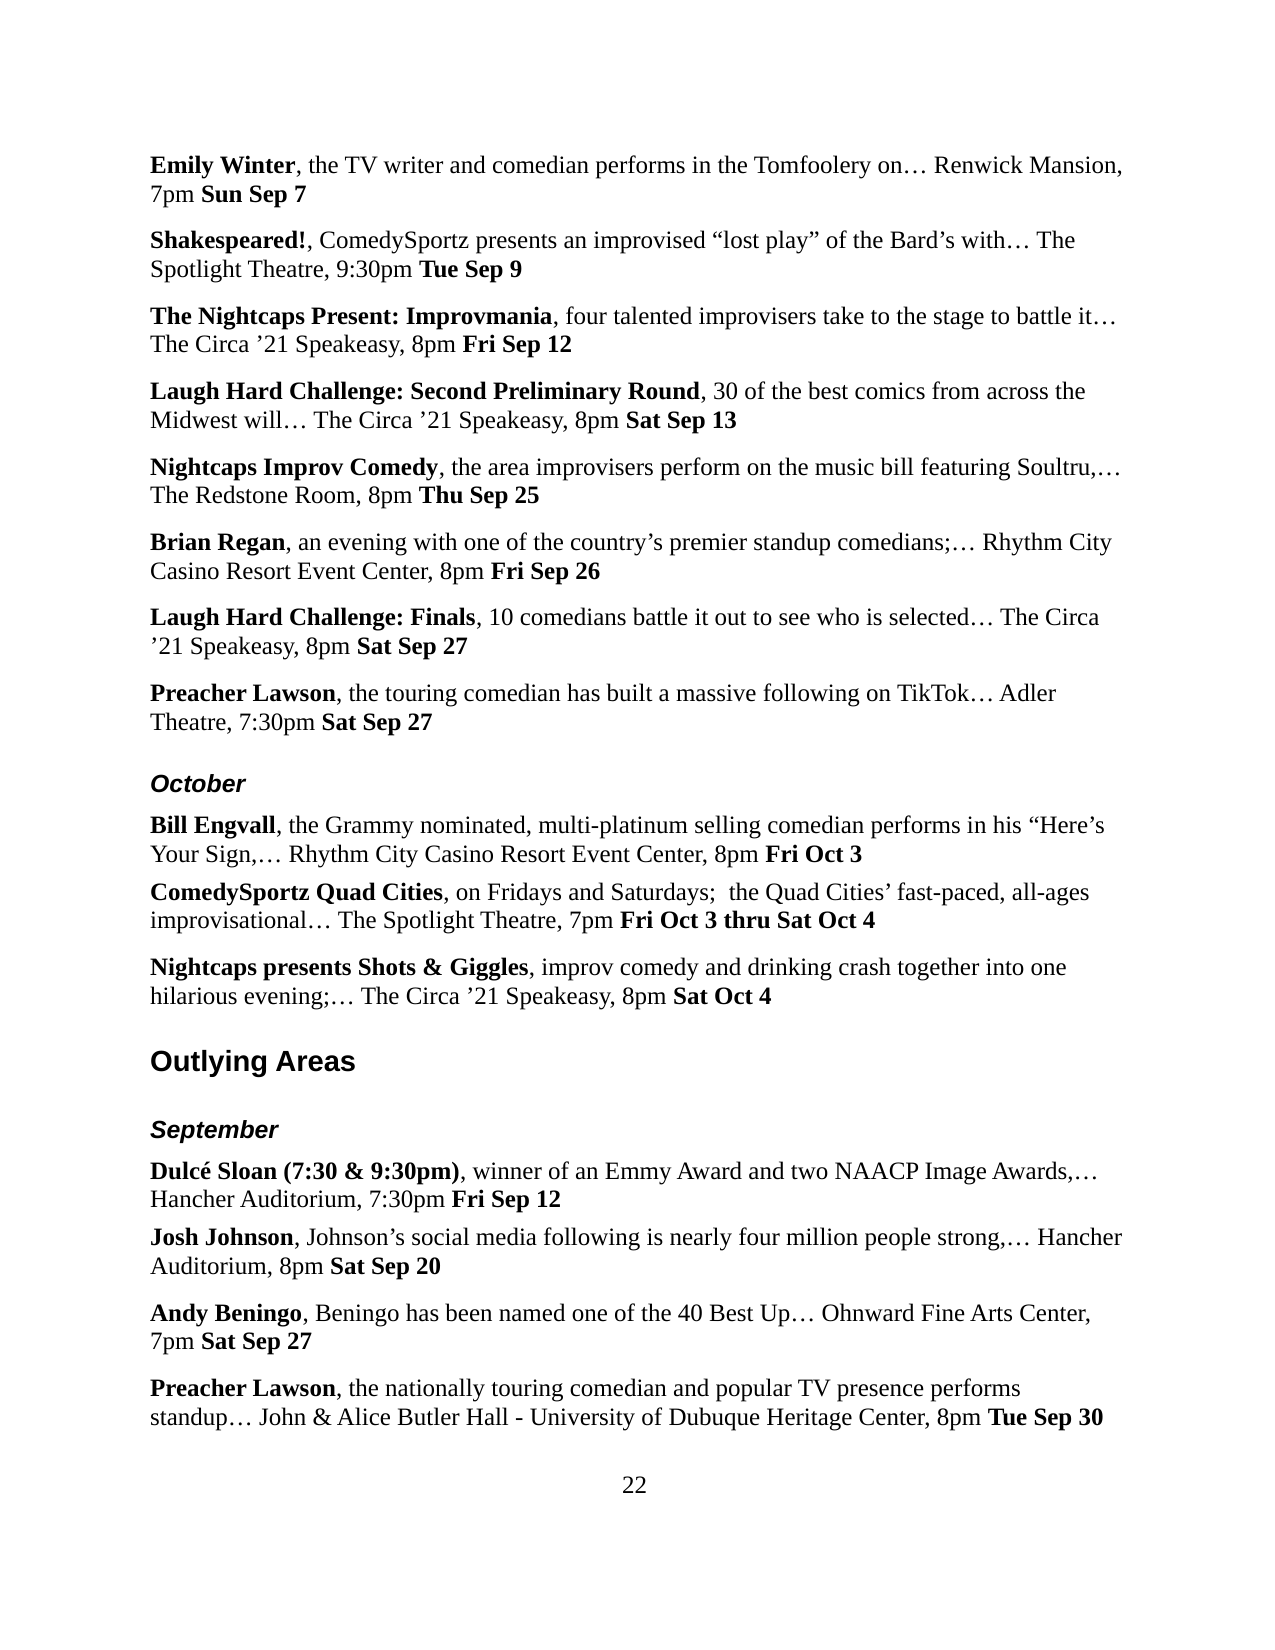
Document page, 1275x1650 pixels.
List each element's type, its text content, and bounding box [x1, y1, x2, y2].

text Nightcaps presents Shots & Giggles, improv comedy and drinking crash together into one hilarious evening;… The Circa ’21 Speakeasy, 8pm Sat Oct 4 [150, 952, 1125, 1010]
text Shakespeared!, ComedySportz presents an improvised “lost play” of the Bard’s with… The Spotlight Theatre, 9:30pm Tue Sep 9 [150, 225, 1125, 283]
text Andy Beningo, Beningo has been named one of the 40 Best Up… Ohnward Fine Arts Center, 7pm Sat Sep 27 [150, 1298, 1125, 1355]
text Preacher Lawson, the nationally touring comedian and popular TV presence performs standup… John & Alice Butler Hall - University of Dubuque Heritage Center, 8pm Tue Sep 30 [150, 1373, 1125, 1431]
text Brian Regan, an evening with one of the country’s premier standup comedians;… Rhythm City Casino Resort Event Center, 8pm Fri Sep 26 [150, 527, 1125, 584]
subtitle September [150, 1115, 1125, 1143]
text Nightcaps Improv Comedy, the area improvisers perform on the music bill featuring Soultru,… The Redstone Room, 8pm Thu Sep 25 [150, 452, 1125, 509]
text Laugh Hard Challenge: Finals, 10 comedians battle it out to see who is selected… The Circa ’21 Speakeasy, 8pm Sat Sep 27 [150, 602, 1125, 660]
text Preacher Lawson, the touring comedian has built a massive following on TikTok… Adler Theatre, 7:30pm Sat Sep 27 [150, 678, 1125, 735]
text The Nightcaps Present: Improvmania, four talented improvisers take to the stage to battle it… The Circa ’21 Speakeasy, 8pm Fri Sep 12 [150, 301, 1125, 358]
text Bill Engvall, the Grammy nominated, multi-platinum selling comedian performs in his “Here’s Your Sign,… Rhythm City Casino Resort Event Center, 8pm Fri Oct 3 [150, 810, 1125, 868]
text Laugh Hard Challenge: Second Preliminary Round, 30 of the best comics from across the Midwest will… The Circa ’21 Speakeasy, 8pm Sat Sep 13 [150, 376, 1125, 434]
subtitle October [150, 769, 1125, 798]
text Dulcé Sloan (7:30 & 9:30pm), winner of an Emmy Award and two NAACP Image Awards,… Hancher Auditorium, 7:30pm Fri Sep 12 [150, 1156, 1125, 1213]
text ComedySportz Quad Cities, on Fridays and Saturdays; the Quad Cities’ fast-paced, all-ages improvisational… The Spotlight Theatre, 7pm Fri Oct 3 thru Sat Oct 4 [150, 877, 1125, 934]
text Josh Johnson, Johnson’s social media following is nearly four million people strong,… Hancher Auditorium, 8pm Sat Sep 20 [150, 1222, 1125, 1280]
text Emily Winter, the TV writer and comedian performs in the Tomfoolery on… Renwick Mansion, 7pm Sun Sep 7 [150, 150, 1125, 207]
subtitle Outlying Areas [150, 1044, 1125, 1077]
